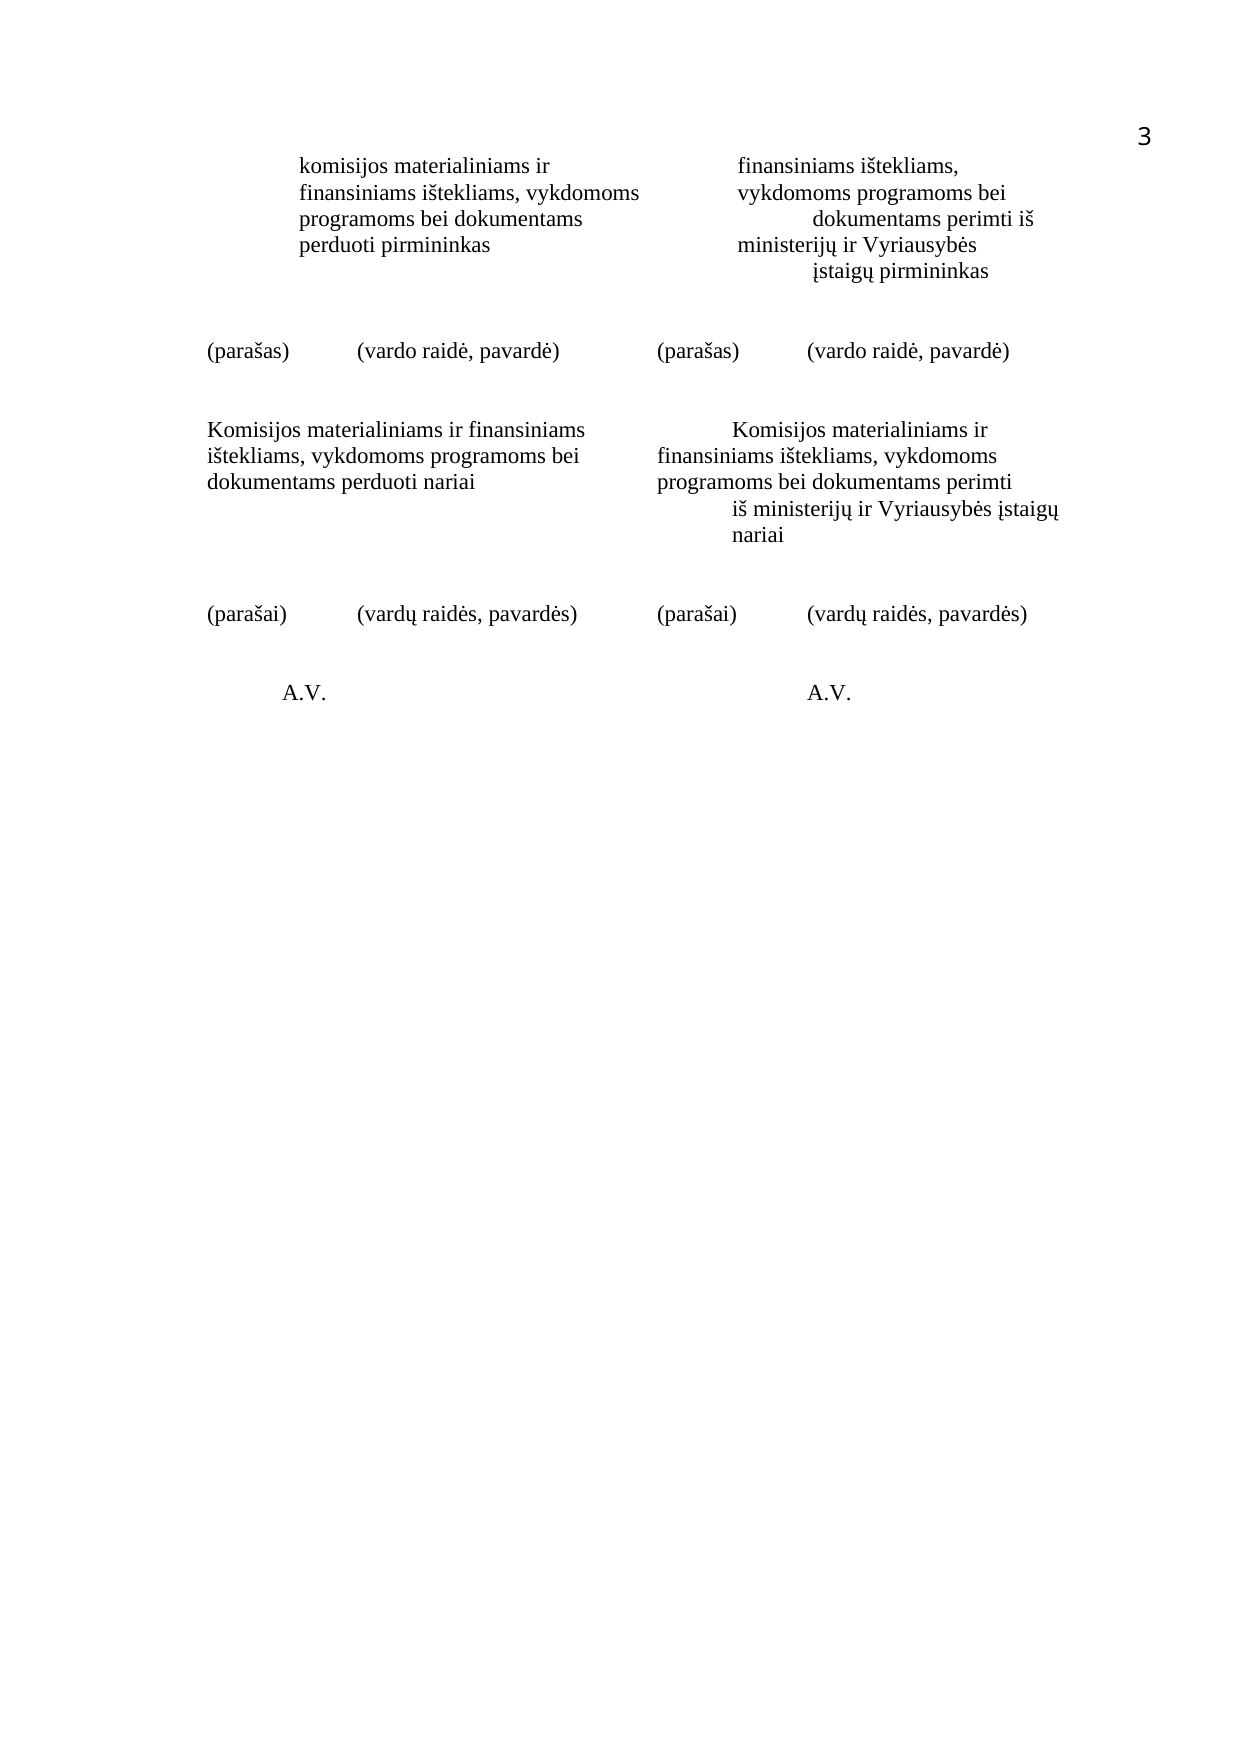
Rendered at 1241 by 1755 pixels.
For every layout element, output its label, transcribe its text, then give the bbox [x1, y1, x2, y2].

text dokumentams perduoti nariai programoms bei dokumentams perimti [207, 468, 1152, 495]
text programoms bei dokumentams dokumentams perimti iš [207, 205, 1152, 231]
text (parašai) (vardų raidės, pavardės) (parašai) (vardų raidės, pavardės) [207, 600, 1152, 627]
text Komisijos materialiniams ir finansiniams Komisijos materialiniams ir [207, 416, 1152, 442]
text nariai [207, 521, 1152, 547]
text finansiniams ištekliams, vykdomoms vykdomoms programoms bei [207, 178, 1152, 205]
text iš ministerijų ir Vyriausybės įstaigų [207, 495, 1152, 521]
text komisijos materialiniams ir finansiniams ištekliams, [207, 152, 1152, 178]
text (parašas) (vardo raidė, pavardė) (parašas) (vardo raidė, pavardė) [207, 337, 1152, 363]
text ištekliams, vykdomoms programoms bei finansiniams ištekliams, vykdomoms [207, 442, 1152, 468]
text įstaigų pirmininkas [207, 258, 1152, 284]
text A.V. A.V. [207, 679, 1152, 706]
text perduoti pirmininkas ministerijų ir Vyriausybės [207, 231, 1152, 258]
